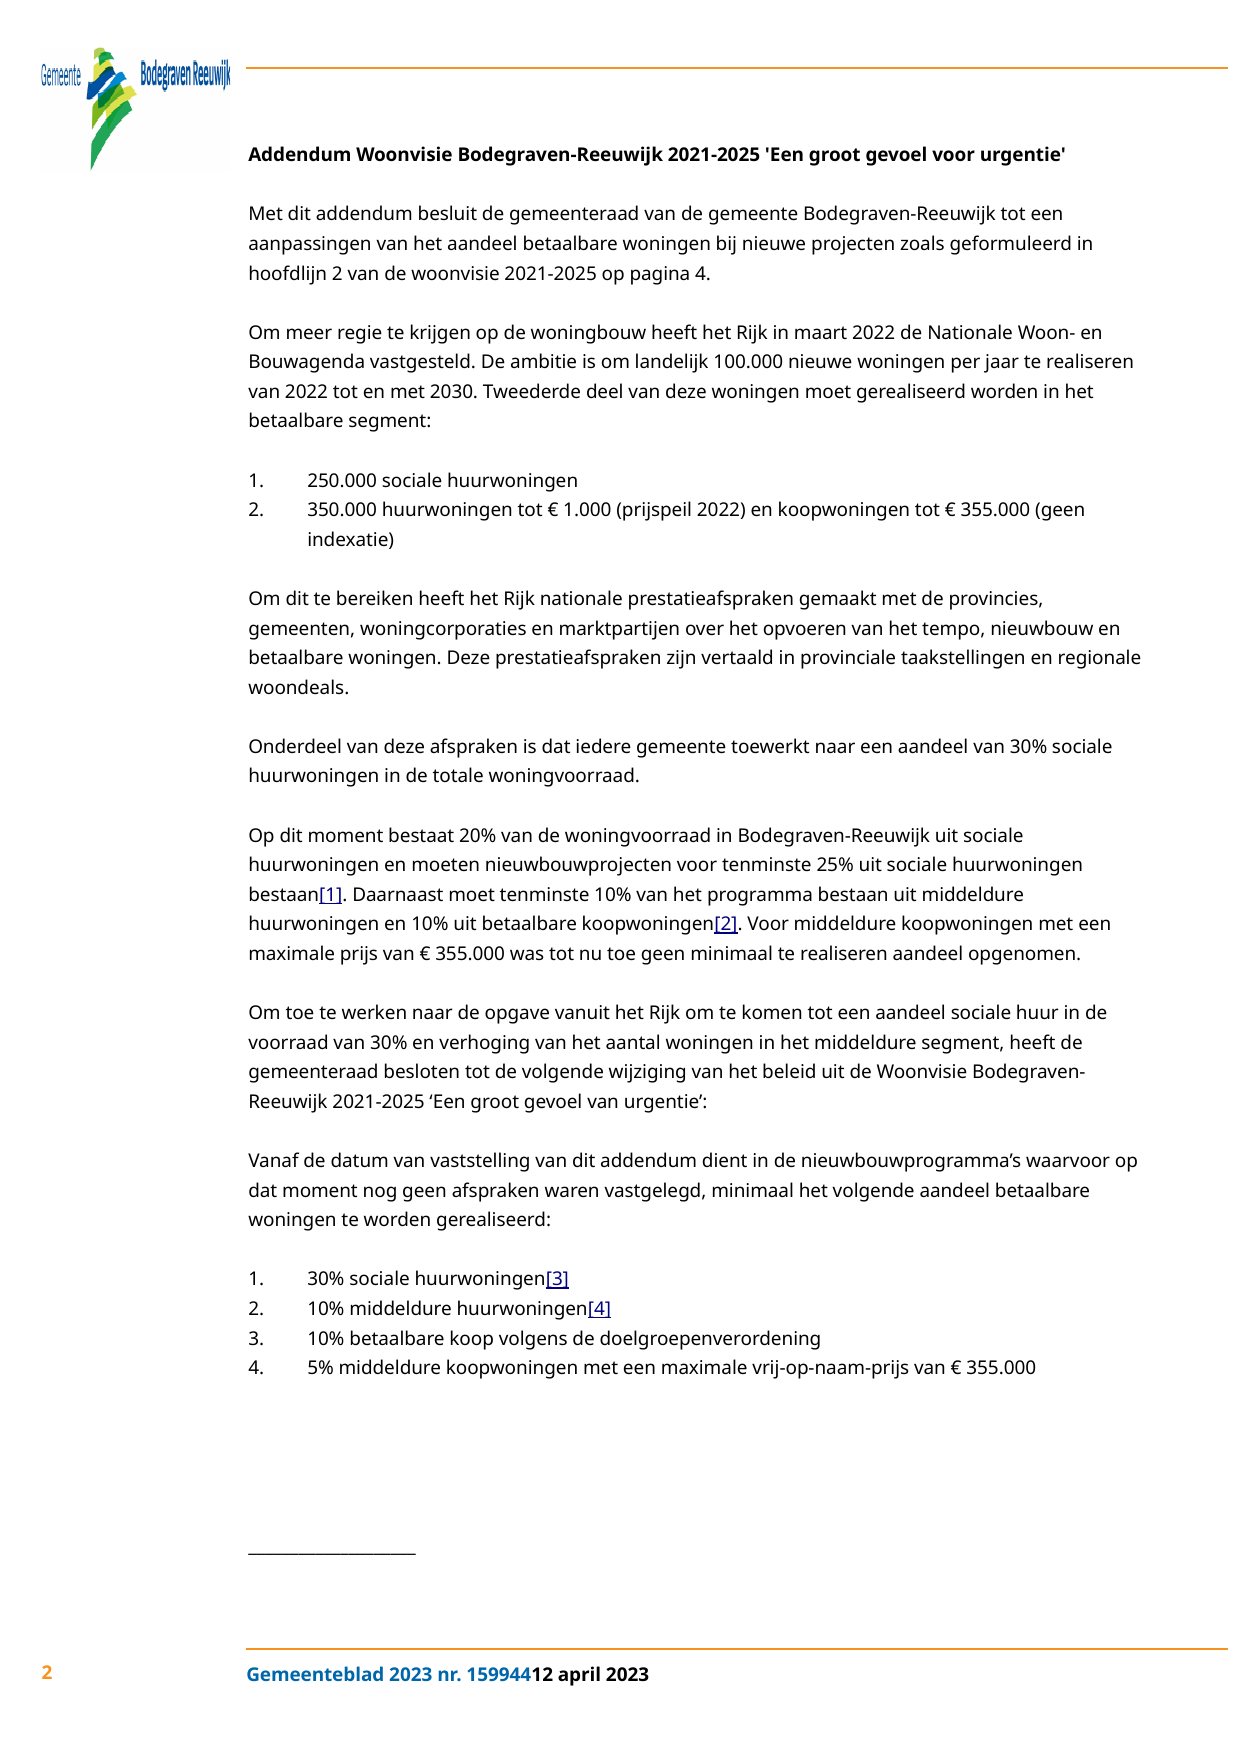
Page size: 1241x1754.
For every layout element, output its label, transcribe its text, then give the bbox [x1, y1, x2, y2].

text Om dit te bereiken heeft het Rijk nationale prestatieafspraken gemaakt met de provincies, gemeenten, woningcorporaties en marktpartijen over het opvoeren van het tempo, nieuwbouw en betaalbare woningen. Deze prestatieafspraken zijn vertaald in provinciale taakstellingen en regionale woondeals. [248, 585, 1152, 700]
list 350.000 huurwoningen tot € 1.000 (prijspeil 2022) en koopwoningen tot € 355.000 (geen indexatie) [248, 496, 1152, 552]
text Op dit moment bestaat 20% van de woningvoorraad in Bodegraven-Reeuwijk uit sociale huurwoningen en moeten nieuwbouwprojecten voor tenminste 25% uit sociale huurwoningen bestaan[1]. Daarnaast moet tenminste 10% van het programma bestaan uit middeldure huurwoningen en 10% uit betaalbare koopwoningen[2]. Voor middeldure koopwoningen met een maximale prijs van € 355.000 was tot nu toe geen minimaal te realiseren aandeel opgenomen. [248, 822, 1152, 966]
list 10% middeldure huurwoningen[4] [248, 1295, 1152, 1321]
text Met dit addendum besluit de gemeenteraad van de gemeente Bodegraven-Reeuwijk tot een aanpassingen van het aandeel betaalbare woningen bij nieuwe projecten zoals geformuleerd in hoofdlijn 2 van de woonvisie 2021-2025 op pagina 4. [248, 201, 1152, 286]
list 10% betaalbare koop volgens de doelgroepenverordening [248, 1325, 1152, 1351]
list 5% middeldure koopwoningen met een maximale vrij-op-naam-prijs van € 355.000 [248, 1354, 1152, 1380]
text Om meer regie te krijgen op de woningbouw heeft het Rijk in maart 2022 de Nationale Woon- en Bouwagenda vastgesteld. De ambitie is om landelijk 100.000 nieuwe woningen per jaar te realiseren van 2022 tot en met 2030. Tweederde deel van deze woningen moet gerealiseerd worden in het betaalbare segment: [248, 319, 1152, 433]
text Onderdeel van deze afspraken is dat iedere gemeente toewerkt naar een aandeel van 30% sociale huurwoningen in de totale woningvoorraad. [248, 733, 1152, 788]
text Vanaf de datum van vaststelling van dit addendum dient in de nieuwbouwprogramma’s waarvoor op dat moment nog geen afspraken waren vastgelegd, minimaal het volgende aandeel betaalbare woningen te worden gerealiseerd: [248, 1147, 1152, 1232]
text ____________________ [248, 1532, 1152, 1558]
text Om toe te werken naar de opgave vanuit het Rijk om te komen tot een aandeel sociale huur in de voorraad van 30% en verhoging van het aantal woningen in het middeldure segment, heeft de gemeenteraad besloten tot de volgende wijziging van het beleid uit de Woonvisie Bodegraven-Reeuwijk 2021-2025 ‘Een groot gevoel van urgentie’: [248, 999, 1152, 1114]
list 250.000 sociale huurwoningen [248, 467, 1152, 493]
picture [41, 47, 231, 172]
list 30% sociale huurwoningen[3] [248, 1266, 1152, 1291]
text Addendum Woonvisie Bodegraven-Reeuwijk 2021-2025 'Een groot gevoel voor urgentie' [248, 141, 1152, 167]
